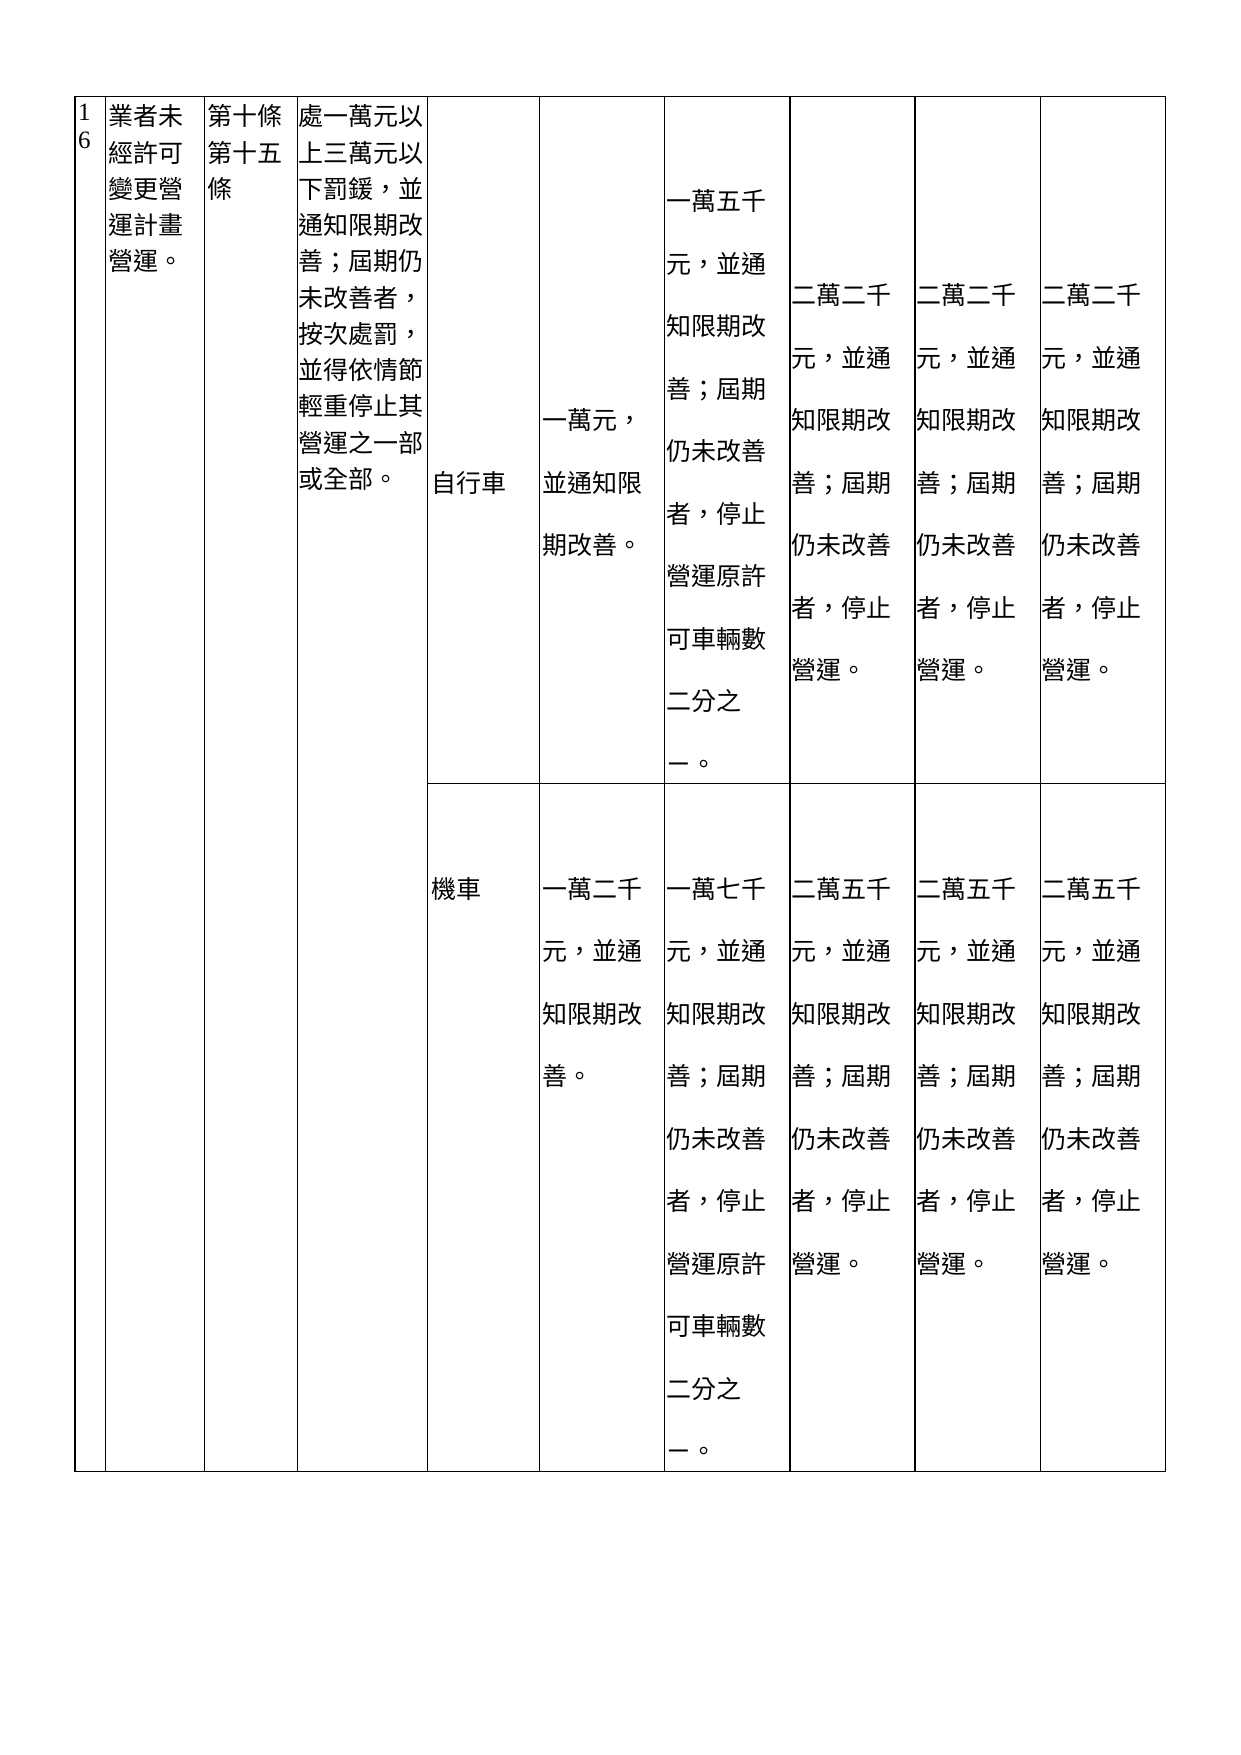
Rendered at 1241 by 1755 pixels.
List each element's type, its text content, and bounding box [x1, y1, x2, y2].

table_cell 二萬五千元，並通知限期改善；屆期仍未改善者，停止營運。 [791, 784, 914, 1471]
table_cell 第十條 第十五條 [205, 97, 297, 1471]
table_cell 二萬二千元，並通知限期改善；屆期仍未改善者，停止營運。 [1041, 97, 1165, 783]
table_cell 業者未經許可變更營運計畫營運。 [106, 97, 204, 1471]
table_cell 二萬五千元，並通知限期改善；屆期仍未改善者，停止營運。 [916, 784, 1040, 1471]
table_cell 機車 [428, 784, 539, 1471]
table_cell 自行車 [428, 97, 539, 783]
table_cell 一萬二千元，並通知限期改善。 [540, 784, 664, 1471]
table_cell 一萬元，並通知限期改善。 [540, 97, 664, 783]
table_cell 二萬五千元，並通知限期改善；屆期仍未改善者，停止營運。 [1041, 784, 1165, 1471]
table_cell 16 [76, 97, 105, 1471]
table_cell 二萬二千元，並通知限期改善；屆期仍未改善者，停止營運。 [916, 97, 1040, 783]
table_cell 一萬五千元，並通知限期改善；屆期仍未改善者，停止營運原許可車輛數二分之ㄧ。 [665, 97, 789, 783]
table_cell 處一萬元以上三萬元以下罰鍰，並通知限期改善；屆期仍未改善者，按次處罰，並得依情節輕重停止其營運之一部或全部。 [298, 97, 427, 1471]
table_cell 二萬二千元，並通知限期改善；屆期仍未改善者，停止營運。 [791, 97, 914, 783]
table_cell 一萬七千元，並通知限期改善；屆期仍未改善者，停止營運原許可車輛數二分之ㄧ。 [665, 784, 789, 1471]
